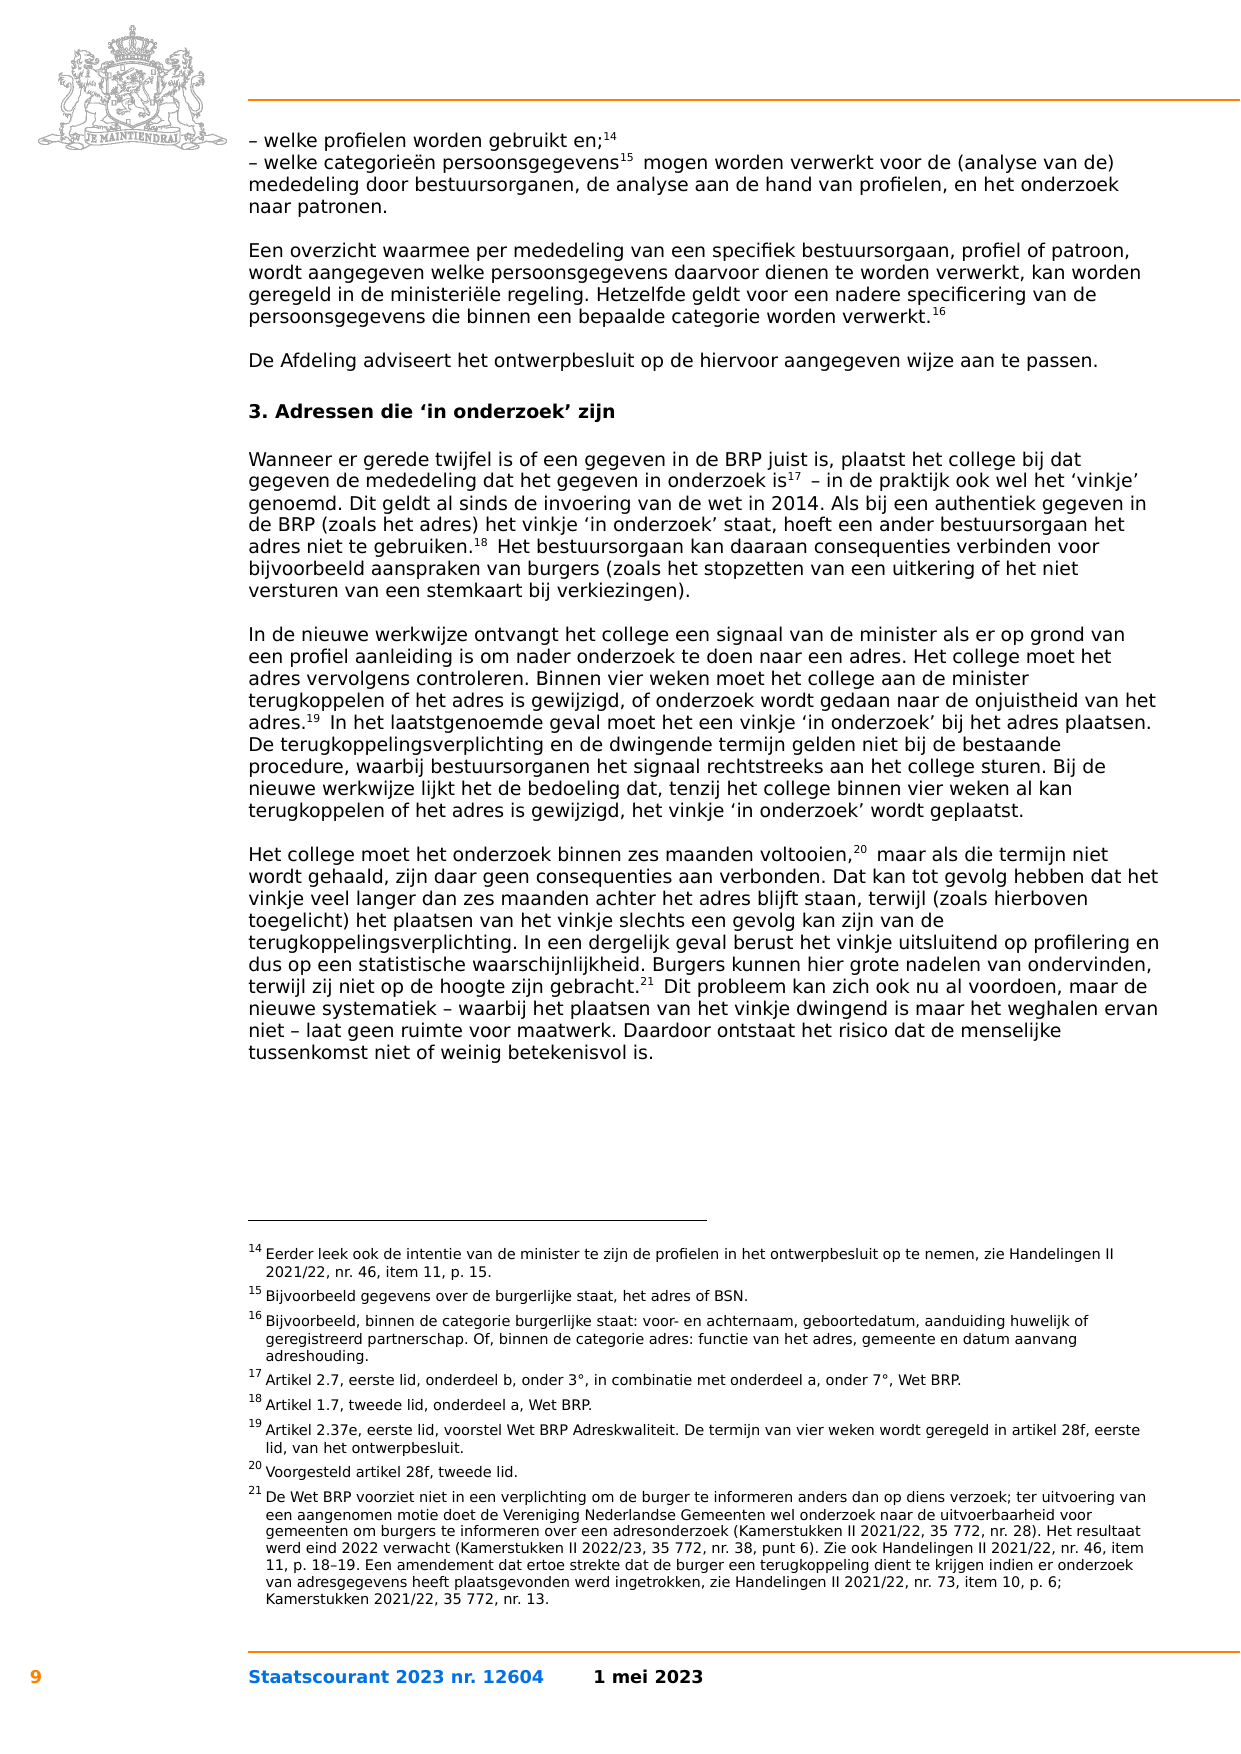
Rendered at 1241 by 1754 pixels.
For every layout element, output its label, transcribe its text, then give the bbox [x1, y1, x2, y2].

text Wanneer er gerede twijfel is of een gegeven in de BRP juist is, plaatst het college bij dat gegeven de mededeling dat het gegeven in onderzoek is – in de praktijk ook wel het ‘vinkje’ genoemd. Dit geldt al sinds de invoering van de wet in 2014. Als bij een authentiek gegeven in de BRP (zoals het adres) het vinkje ‘in onderzoek’ staat, hoeft een ander bestuursorgaan het adres niet te gebruiken. Het bestuursorgaan kan daaraan consequenties verbinden voor bijvoorbeeld aanspraken van burgers (zoals het stopzetten van een uitkering of het niet versturen van een stemkaart bij verkiezingen). [248, 448, 1163, 602]
text Artikel 1.7, tweede lid, onderdeel a, Wet BRP. [248, 1393, 1163, 1415]
text – welke profielen worden gebruikt en; [248, 130, 1163, 152]
text Artikel 2.7, eerste lid, onderdeel b, onder 3°, in combinatie met onderdeel a, onder 7°, Wet BRP. [248, 1368, 1163, 1390]
text Artikel 2.37e, eerste lid, voorstel Wet BRP Adreskwaliteit. De termijn van vier weken wordt geregeld in artikel 28f, eerste lid, van het ontwerpbesluit. [248, 1418, 1163, 1457]
text Voorgesteld artikel 28f, tweede lid. [248, 1459, 1163, 1482]
text Een overzicht waarmee per mededeling van een specifiek bestuursorgaan, profiel of patroon, wordt aangegeven welke persoonsgegevens daarvoor dienen te worden verwerkt, kan worden geregeld in de ministeriële regeling. Hetzelfde geldt voor een nadere specificering van de persoonsgegevens die binnen een bepaalde categorie worden verwerkt. [248, 240, 1163, 328]
text Het college moet het onderzoek binnen zes maanden voltooien, maar als die termijn niet wordt gehaald, zijn daar geen consequenties aan verbonden. Dat kan tot gevolg hebben dat het vinkje veel langer dan zes maanden achter het adres blijft staan, terwijl (zoals hierboven toegelicht) het plaatsen van het vinkje slechts een gevolg kan zijn van de terugkoppelingsverplichting. In een dergelijk geval berust het vinkje uitsluitend op profilering en dus op een statistische waarschijnlijkheid. Burgers kunnen hier grote nadelen van ondervinden, terwijl zij niet op de hoogte zijn gebracht. Dit probleem kan zich ook nu al voordoen, maar de nieuwe systematiek – waarbij het plaatsen van het vinkje dwingend is maar het weghalen ervan niet – laat geen ruimte voor maatwerk. Daardoor ontstaat het risico dat de menselijke tussenkomst niet of weinig betekenisvol is. [248, 844, 1163, 1064]
text In de nieuwe werkwijze ontvangt het college een signaal van de minister als er op grond van een profiel aanleiding is om nader onderzoek te doen naar een adres. Het college moet het adres vervolgens controleren. Binnen vier weken moet het college aan de minister terugkoppelen of het adres is gewijzigd, of onderzoek wordt gedaan naar de onjuistheid van het adres. In het laatstgenoemde geval moet het een vinkje ‘in onderzoek’ bij het adres plaatsen. De terugkoppelingsverplichting en de dwingende termijn gelden niet bij de bestaande procedure, waarbij bestuursorganen het signaal rechtstreeks aan het college sturen. Bij de nieuwe werkwijze lijkt het de bedoeling dat, tenzij het college binnen vier weken al kan terugkoppelen of het adres is gewijzigd, het vinkje ‘in onderzoek’ wordt geplaatst. [248, 624, 1163, 822]
picture [38, 25, 227, 150]
subtitle 3. Adressen die ‘in onderzoek’ zijn [248, 401, 1163, 423]
text Bijvoorbeeld, binnen de categorie burgerlijke staat: voor- en achternaam, geboortedatum, aanduiding huwelijk of geregistreerd partnerschap. Of, binnen de categorie adres: functie van het adres, gemeente en datum aanvang adreshouding. [248, 1309, 1163, 1365]
text Eerder leek ook de intentie van de minister te zijn de profielen in het ontwerpbesluit op te nemen, zie Handelingen II 2021/22, nr. 46, item 11, p. 15. [248, 1242, 1163, 1281]
text De Afdeling adviseert het ontwerpbesluit op de hiervoor aangegeven wijze aan te passen. [248, 349, 1163, 371]
text – welke categorieën persoonsgegevens mogen worden verwerkt voor de (analyse van de) mededeling door bestuursorganen, de analyse aan de hand van profielen, en het onderzoek naar patronen. [248, 152, 1163, 218]
text De Wet BRP voorziet niet in een verplichting om de burger te informeren anders dan op diens verzoek; ter uitvoering van een aangenomen motie doet de Vereniging Nederlandse Gemeenten wel onderzoek naar de uitvoerbaarheid voor gemeenten om burgers te informeren over een adresonderzoek (Kamerstukken II 2021/22, 35 772, nr. 28). Het resultaat werd eind 2022 verwacht (Kamerstukken II 2022/23, 35 772, nr. 38, punt 6). Zie ook Handelingen II 2021/22, nr. 46, item 11, p. 18–19. Een amendement dat ertoe strekte dat de burger een terugkoppeling dient te krijgen indien er onderzoek van adresgegevens heeft plaatsgevonden werd ingetrokken, zie Handelingen II 2021/22, nr. 73, item 10, p. 6; Kamerstukken 2021/22, 35 772, nr. 13. [248, 1484, 1163, 1608]
text Bijvoorbeeld gegevens over de burgerlijke staat, het adres of BSN. [248, 1284, 1163, 1306]
